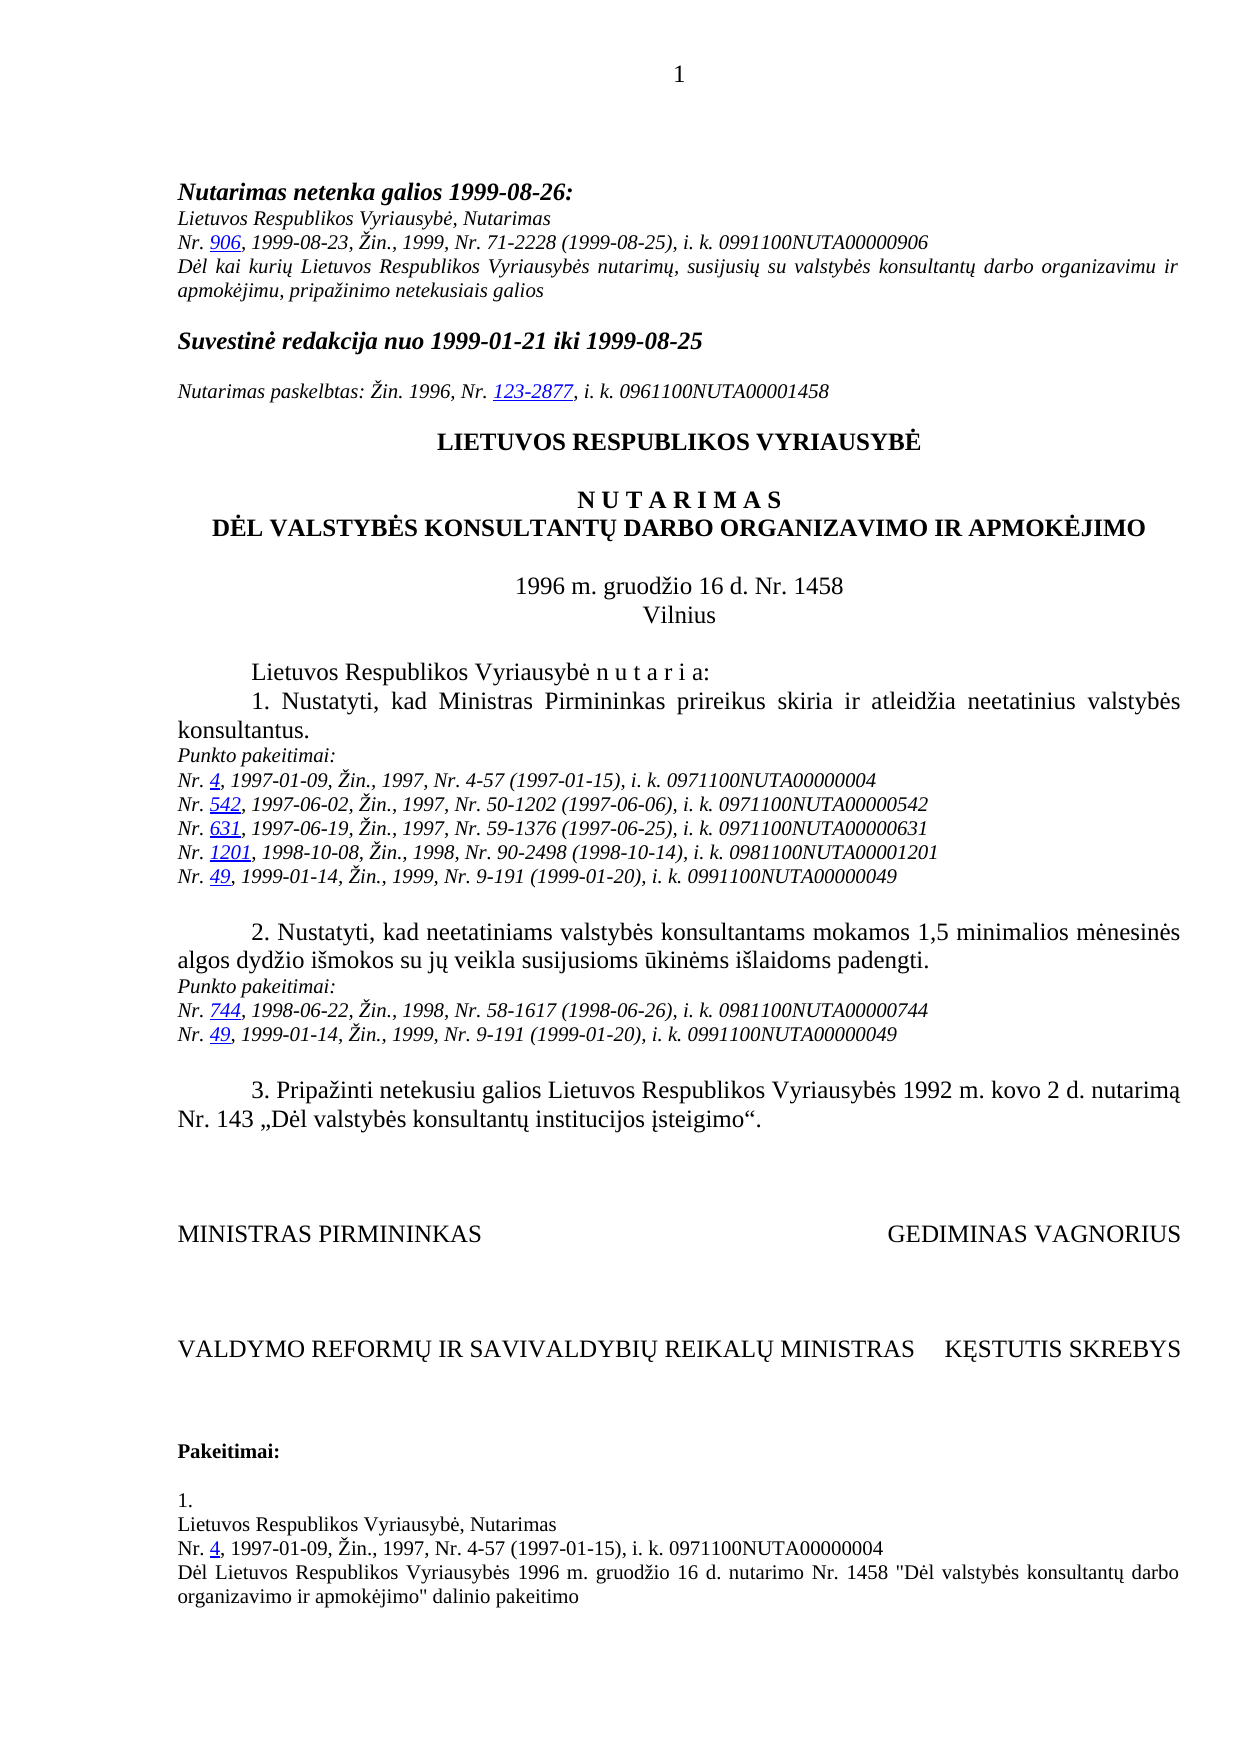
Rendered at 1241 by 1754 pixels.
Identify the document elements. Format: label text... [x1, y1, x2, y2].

text Lietuvos Respublikos Vyriausybė nutaria: [177, 657, 1181, 686]
text DĖL VALSTYBĖS KONSULTANTŲ DARBO ORGANIZAVIMO IR APMOKĖJIMO [177, 513, 1181, 542]
text 3. Pripažinti netekusiu galios Lietuvos Respublikos Vyriausybės 1992 m. kovo 2 d. nutarimą Nr. 143 „Dėl valstybės konsultantų institucijos įsteigimo“. [177, 1075, 1181, 1132]
text Pakeitimai: [177, 1439, 1181, 1463]
text Punkto pakeitimai: [177, 743, 1181, 767]
text Lietuvos Respublikos Vyriausybė, Nutarimas [177, 1512, 1181, 1536]
text Dėl Lietuvos Respublikos Vyriausybės 1996 m. gruodžio 16 d. nutarimo Nr. 1458 "Dėl valstybės konsultantų darbo organizavimo ir apmokėjimo" dalinio pakeitimo [177, 1560, 1181, 1608]
text 2. Nustatyti, kad neetatiniams valstybės konsultantams mokamos 1,5 minimalios mėnesinės algos dydžio išmokos su jų veikla susijusioms ūkinėms išlaidoms padengti. [177, 917, 1181, 974]
text Nr. 631, 1997-06-19, Žin., 1997, Nr. 59-1376 (1997-06-25), i. k. 0971100NUTA00000631 [177, 816, 1181, 840]
text 1996 m. gruodžio 16 d. Nr. 1458 [177, 571, 1181, 600]
text Nutarimas paskelbtas: Žin. 1996, Nr. 123-2877, i. k. 0961100NUTA00001458 [177, 379, 1181, 403]
text Nr. 1201, 1998-10-08, Žin., 1998, Nr. 90-2498 (1998-10-14), i. k. 0981100NUTA00001201 [177, 840, 1181, 864]
text Nutarimas netenka galios 1999-08-26: [177, 177, 1181, 206]
text Suvestinė redakcija nuo 1999-01-21 iki 1999-08-25 [177, 326, 1181, 355]
text Nr. 4, 1997-01-09, Žin., 1997, Nr. 4-57 (1997-01-15), i. k. 0971100NUTA00000004 [177, 1536, 1181, 1560]
text Vilnius [177, 600, 1181, 628]
text VALDYMO REFORMŲ IR SAVIVALDYBIŲ REIKALŲ MINISTRAS KĘSTUTIS SKREBYS [177, 1334, 1181, 1362]
text 1. Nustatyti, kad Ministras Pirmininkas prireikus skiria ir atleidžia neetatinius valstybės konsultantus. [177, 686, 1181, 743]
text Nr. 906, 1999-08-23, Žin., 1999, Nr. 71-2228 (1999-08-25), i. k. 0991100NUTA00000906 [177, 230, 1181, 254]
text Nr. 49, 1999-01-14, Žin., 1999, Nr. 9-191 (1999-01-20), i. k. 0991100NUTA00000049 [177, 864, 1181, 888]
text Dėl kai kurių Lietuvos Respublikos Vyriausybės nutarimų, susijusių su valstybės konsultantų darbo organizavimu ir apmokėjimu, pripažinimo netekusiais galios [177, 254, 1181, 302]
text Nr. 744, 1998-06-22, Žin., 1998, Nr. 58-1617 (1998-06-26), i. k. 0981100NUTA00000744 [177, 998, 1181, 1022]
text 1. [177, 1487, 1181, 1512]
text Lietuvos Respublikos Vyriausybė, Nutarimas [177, 206, 1181, 230]
text LIETUVOS RESPUBLIKOS VYRIAUSYBĖ [177, 427, 1181, 456]
text Nr. 542, 1997-06-02, Žin., 1997, Nr. 50-1202 (1997-06-06), i. k. 0971100NUTA00000542 [177, 792, 1181, 816]
text Nr. 49, 1999-01-14, Žin., 1999, Nr. 9-191 (1999-01-20), i. k. 0991100NUTA00000049 [177, 1022, 1181, 1046]
text MINISTRAS PIRMININKAS GEDIMINAS VAGNORIUS [177, 1219, 1181, 1247]
text Nr. 4, 1997-01-09, Žin., 1997, Nr. 4-57 (1997-01-15), i. k. 0971100NUTA00000004 [177, 767, 1181, 792]
text N U T A R I M A S [177, 485, 1181, 513]
text Punkto pakeitimai: [177, 974, 1181, 998]
